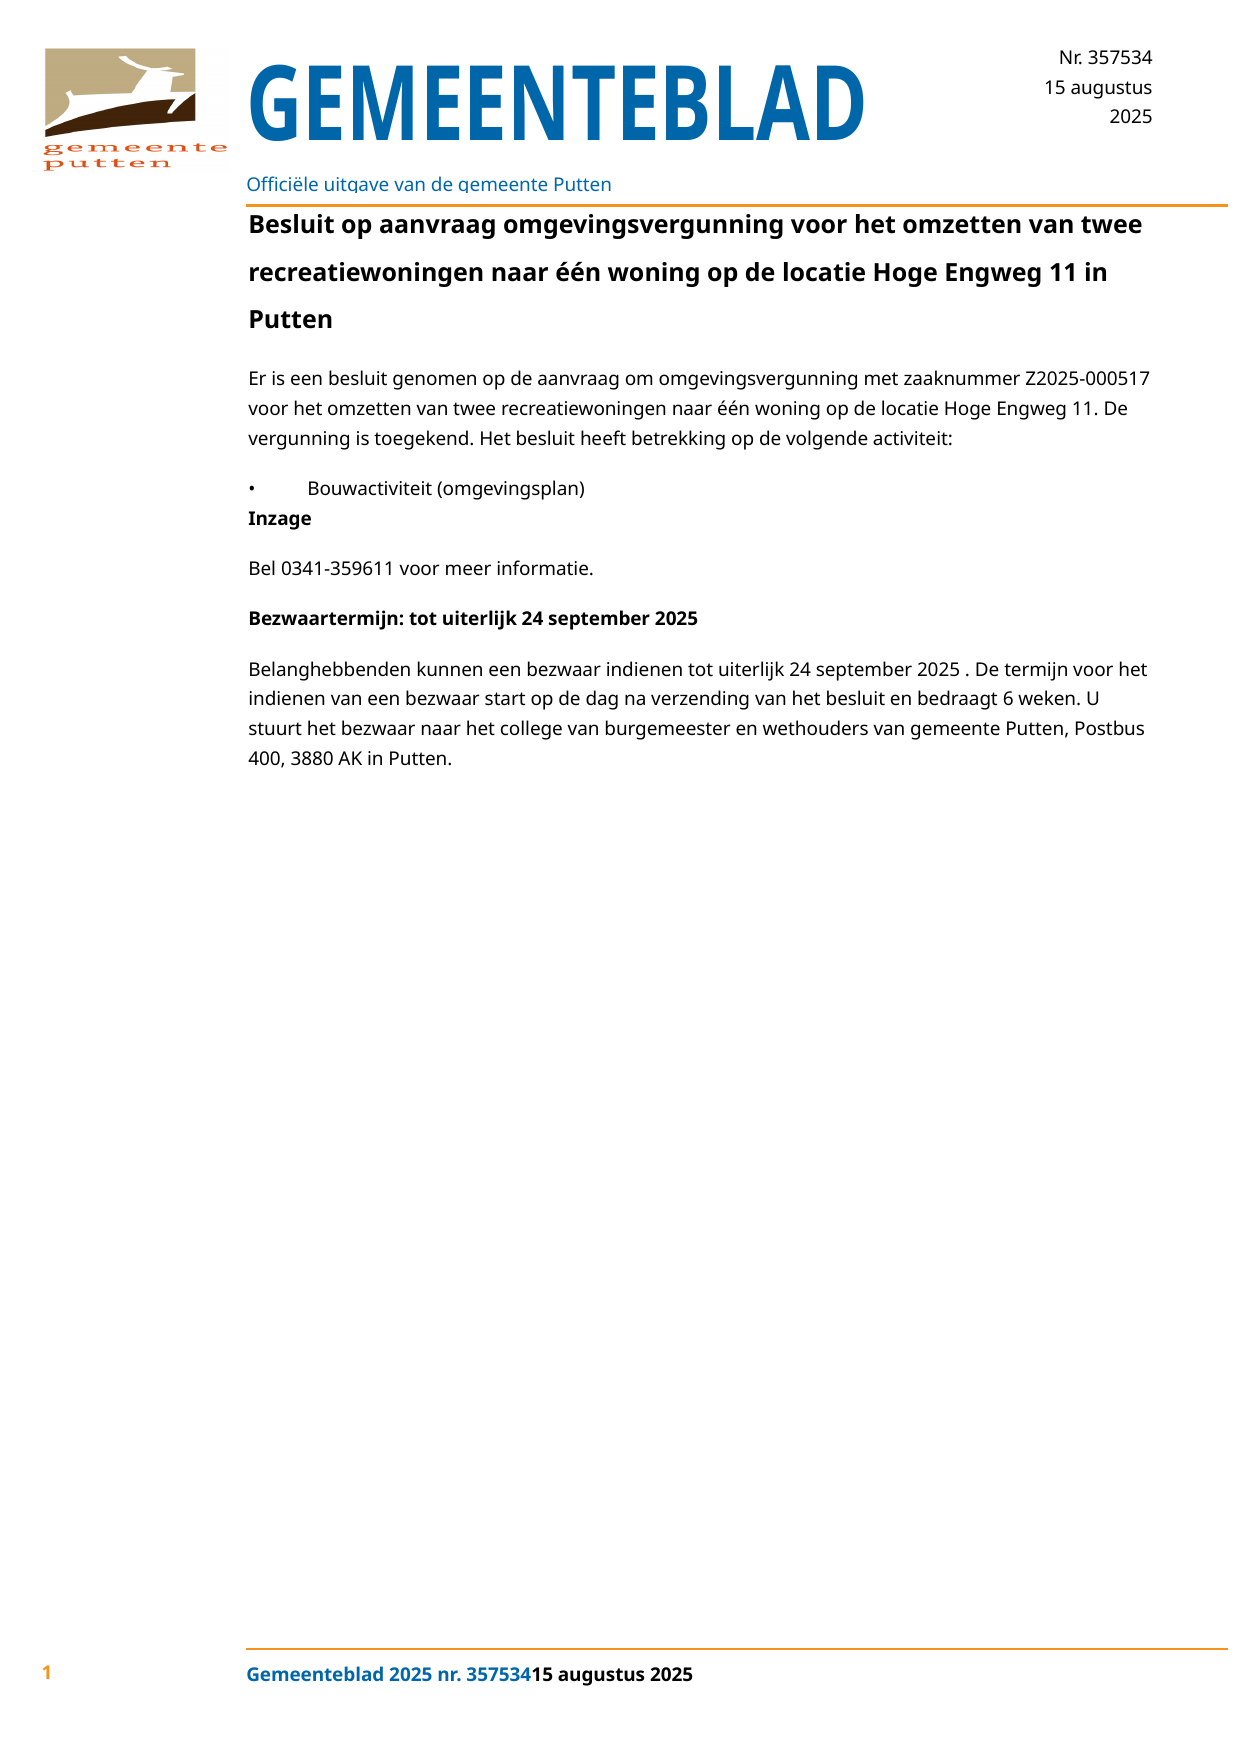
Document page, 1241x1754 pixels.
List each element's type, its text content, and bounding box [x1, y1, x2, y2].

text Er is een besluit genomen op de aanvraag om omgevingsvergunning met zaaknummer Z2025-000517 voor het omzetten van twee recreatiewoningen naar één woning op de locatie Hoge Engweg 11. De vergunning is toegekend. Het besluit heeft betrekking op de volgende activiteit: [248, 366, 1152, 450]
text Inzage [248, 505, 1152, 530]
picture [41, 47, 231, 172]
text Bel 0341-359611 voor meer informatie. [248, 555, 1152, 581]
text Belanghebbenden kunnen een bezwaar indienen tot uiterlijk 24 september 2025 . De termijn voor het indienen van een bezwaar start op de dag na verzending van het besluit en bedraagt 6 weken. U stuurt het bezwaar naar het college van burgemeester en wethouders van gemeente Putten, Postbus 400, 3880 AK in Putten. [248, 656, 1152, 770]
text Besluit op aanvraag omgevingsvergunning voor het omzetten van twee recreatiewoningen naar één woning op de locatie Hoge Engweg 11 in Putten [248, 207, 1152, 336]
list Bouwactiviteit (omgevingsplan) [248, 475, 1152, 501]
text Bezwaartermijn: tot uiterlijk 24 september 2025 [248, 606, 1152, 631]
